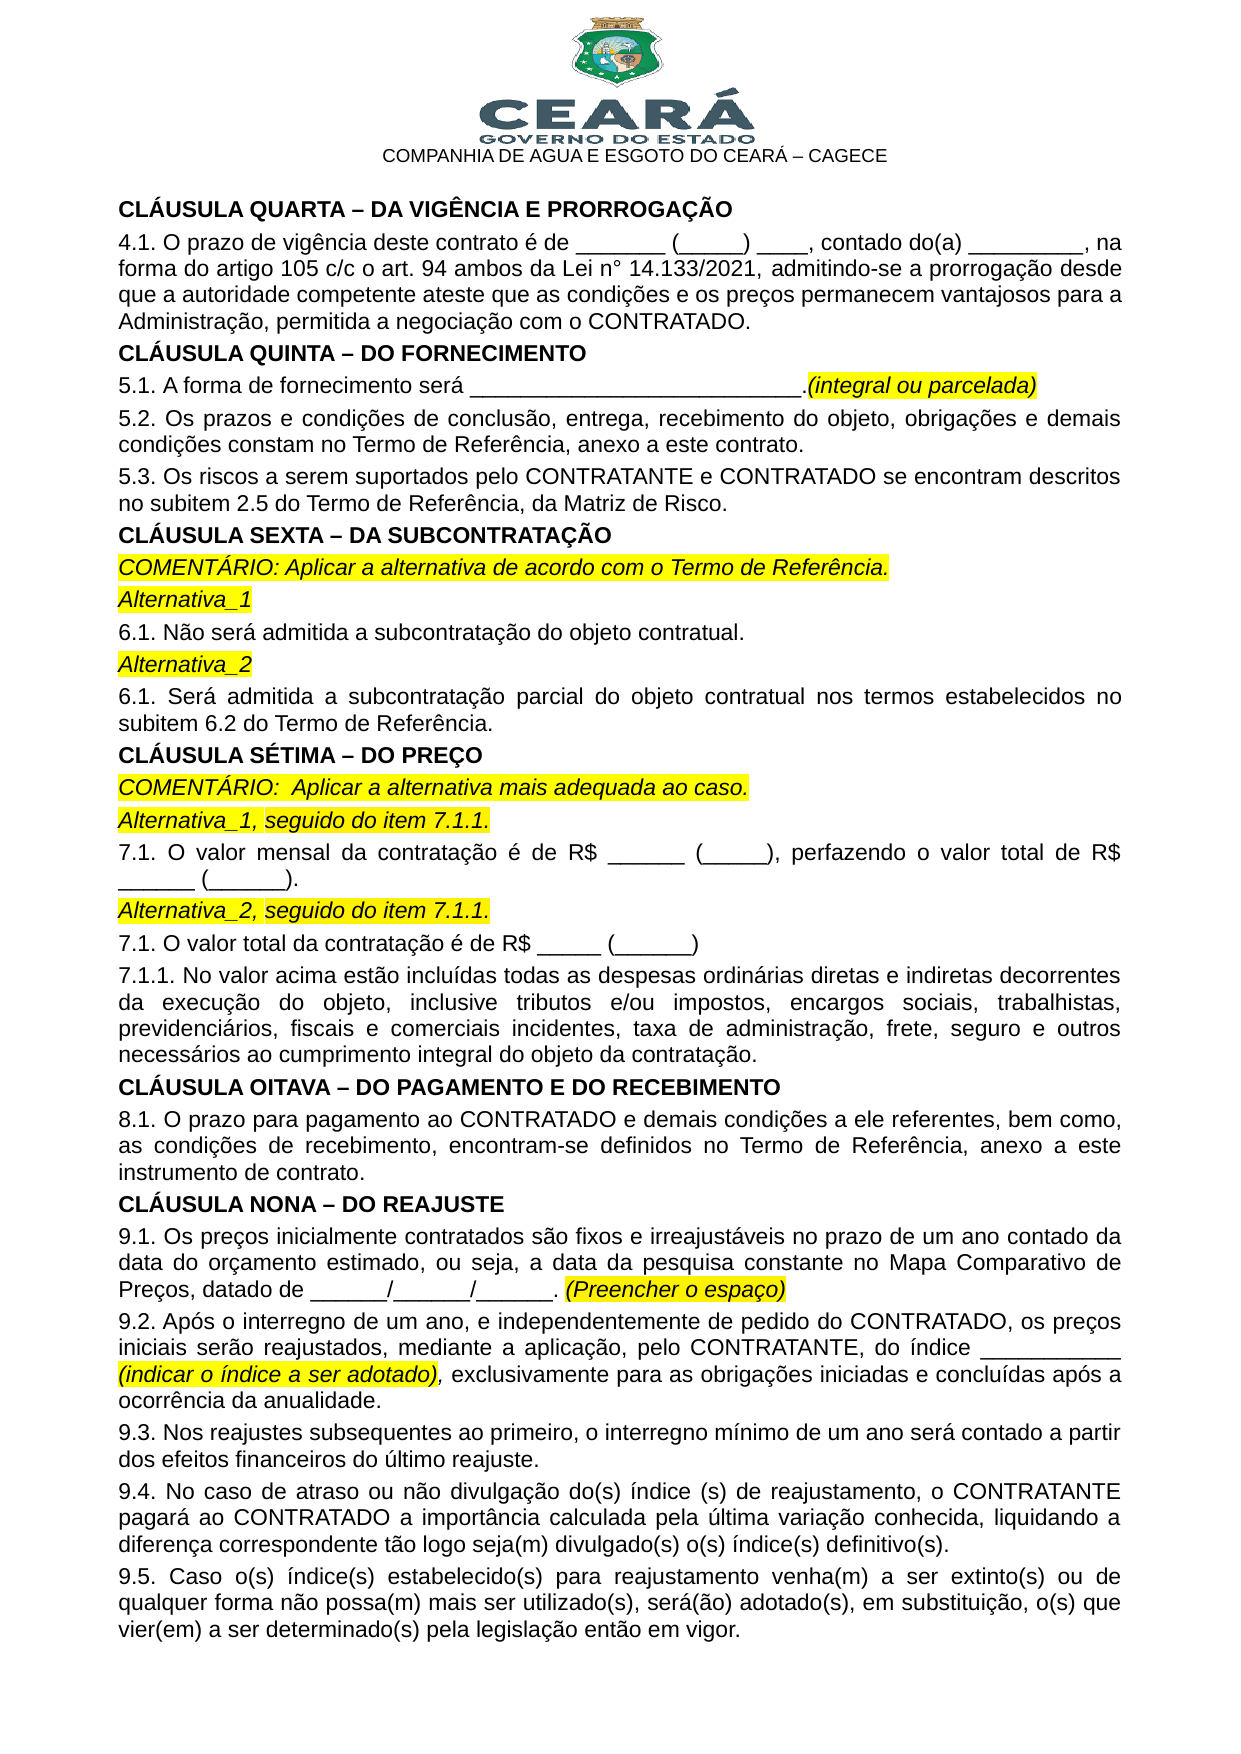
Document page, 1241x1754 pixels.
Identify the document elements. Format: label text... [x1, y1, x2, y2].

text CLÁUSULA OITAVA – DO PAGAMENTO E DO RECEBIMENTO [118, 1073, 1122, 1100]
text Alternativa_2 [118, 651, 1122, 677]
text 5.3. Os riscos a serem suportados pelo CONTRATANTE e CONTRATADO se encontram descritos no subitem 2.5 do Termo de Referência, da Matriz de Risco. [118, 463, 1122, 516]
text Alternativa_1, seguido do item 7.1.1. [118, 807, 1122, 833]
text CLÁUSULA QUARTA – DA VIGÊNCIA E PRORROGAÇÃO [118, 196, 1122, 223]
text Alternativa_1 [118, 586, 1122, 613]
text 9.3. Nos reajustes subsequentes ao primeiro, o interregno mínimo de um ano será contado a partir dos efeitos financeiros do último reajuste. [118, 1419, 1122, 1472]
text COMENTÁRIO: Aplicar a alternativa de acordo com o Termo de Referência. [118, 554, 1122, 581]
text 7.1. O valor mensal da contratação é de R$ ______ (_____), perfazendo o valor total de R$ ______ (______). [118, 839, 1122, 892]
text CLÁUSULA NONA – DO REAJUSTE [118, 1191, 1122, 1217]
text 6.1. Não será admitida a subcontratação do objeto contratual. [118, 619, 1122, 645]
text CLÁUSULA QUINTA – DO FORNECIMENTO [118, 340, 1122, 366]
text 5.2. Os prazos e condições de conclusão, entrega, recebimento do objeto, obrigações e demais condições constam no Termo de Referência, anexo a este contrato. [118, 404, 1122, 457]
text Alternativa_2, seguido do item 7.1.1. [118, 897, 1122, 924]
text CLÁUSULA SÉTIMA – DO PREÇO [118, 742, 1122, 768]
text 9.2. Após o interregno de um ano, e independentemente de pedido do CONTRATADO, os preços iniciais serão reajustados, mediante a aplicação, pelo CONTRATANTE, do índice ___________ (indicar o índice a ser adotado), exclusivamente para as obrigações iniciadas e concluídas após a ocorrência da anualidade. [118, 1308, 1122, 1413]
text CLÁUSULA SEXTA – DA SUBCONTRATAÇÃO [118, 522, 1122, 548]
text 8.1. O prazo para pagamento ao CONTRATADO e demais condições a ele referentes, bem como, as condições de recebimento, encontram-se definidos no Termo de Referência, anexo a este instrumento de contrato. [118, 1106, 1122, 1185]
text 9.5. Caso o(s) índice(s) estabelecido(s) para reajustamento venha(m) a ser extinto(s) ou de qualquer forma não possa(m) mais ser utilizado(s), será(ão) adotado(s), em substituição, o(s) que vier(em) a ser determinado(s) pela legislação então em vigor. [118, 1563, 1122, 1642]
text 7.1.1. No valor acima estão incluídas todas as despesas ordinárias diretas e indiretas decorrentes da execução do objeto, inclusive tributos e/ou impostos, encargos sociais, trabalhistas, previdenciários, fiscais e comerciais incidentes, taxa de administração, frete, seguro e outros necessários ao cumprimento integral do objeto da contratação. [118, 962, 1122, 1067]
text 6.1. Será admitida a subcontratação parcial do objeto contratual nos termos estabelecidos no subitem 6.2 do Termo de Referência. [118, 683, 1122, 736]
text 4.1. O prazo de vigência deste contrato é de _______ (_____) ____, contado do(a) _________, na forma do artigo 105 c/c o art. 94 ambos da Lei n° 14.133/2021, admitindo-se a prorrogação desde que a autoridade competente ateste que as condições e os preços permanecem vantajosos para a Administração, permitida a negociação com o CONTRATADO. [118, 229, 1122, 334]
text 5.1. A forma de fornecimento será __________________________.(integral ou parcelada) [118, 372, 1122, 399]
text COMENTÁRIO: Aplicar a alternativa mais adequada ao caso. [118, 774, 1122, 801]
text 7.1. O valor total da contratação é de R$ _____ (______) [118, 930, 1122, 956]
text 9.4. No caso de atraso ou não divulgação do(s) índice (s) de reajustamento, o CONTRATANTE pagará ao CONTRATADO a importância calculada pela última variação conhecida, liquidando a diferença correspondente tão logo seja(m) divulgado(s) o(s) índice(s) definitivo(s). [118, 1478, 1122, 1557]
text 9.1. Os preços inicialmente contratados são fixos e irreajustáveis no prazo de um ano contado da data do orçamento estimado, ou seja, a data da pesquisa constante no Mapa Comparativo de Preços, datado de ______/______/______. (Preencher o espaço) [118, 1223, 1122, 1302]
picture [453, 12, 782, 148]
